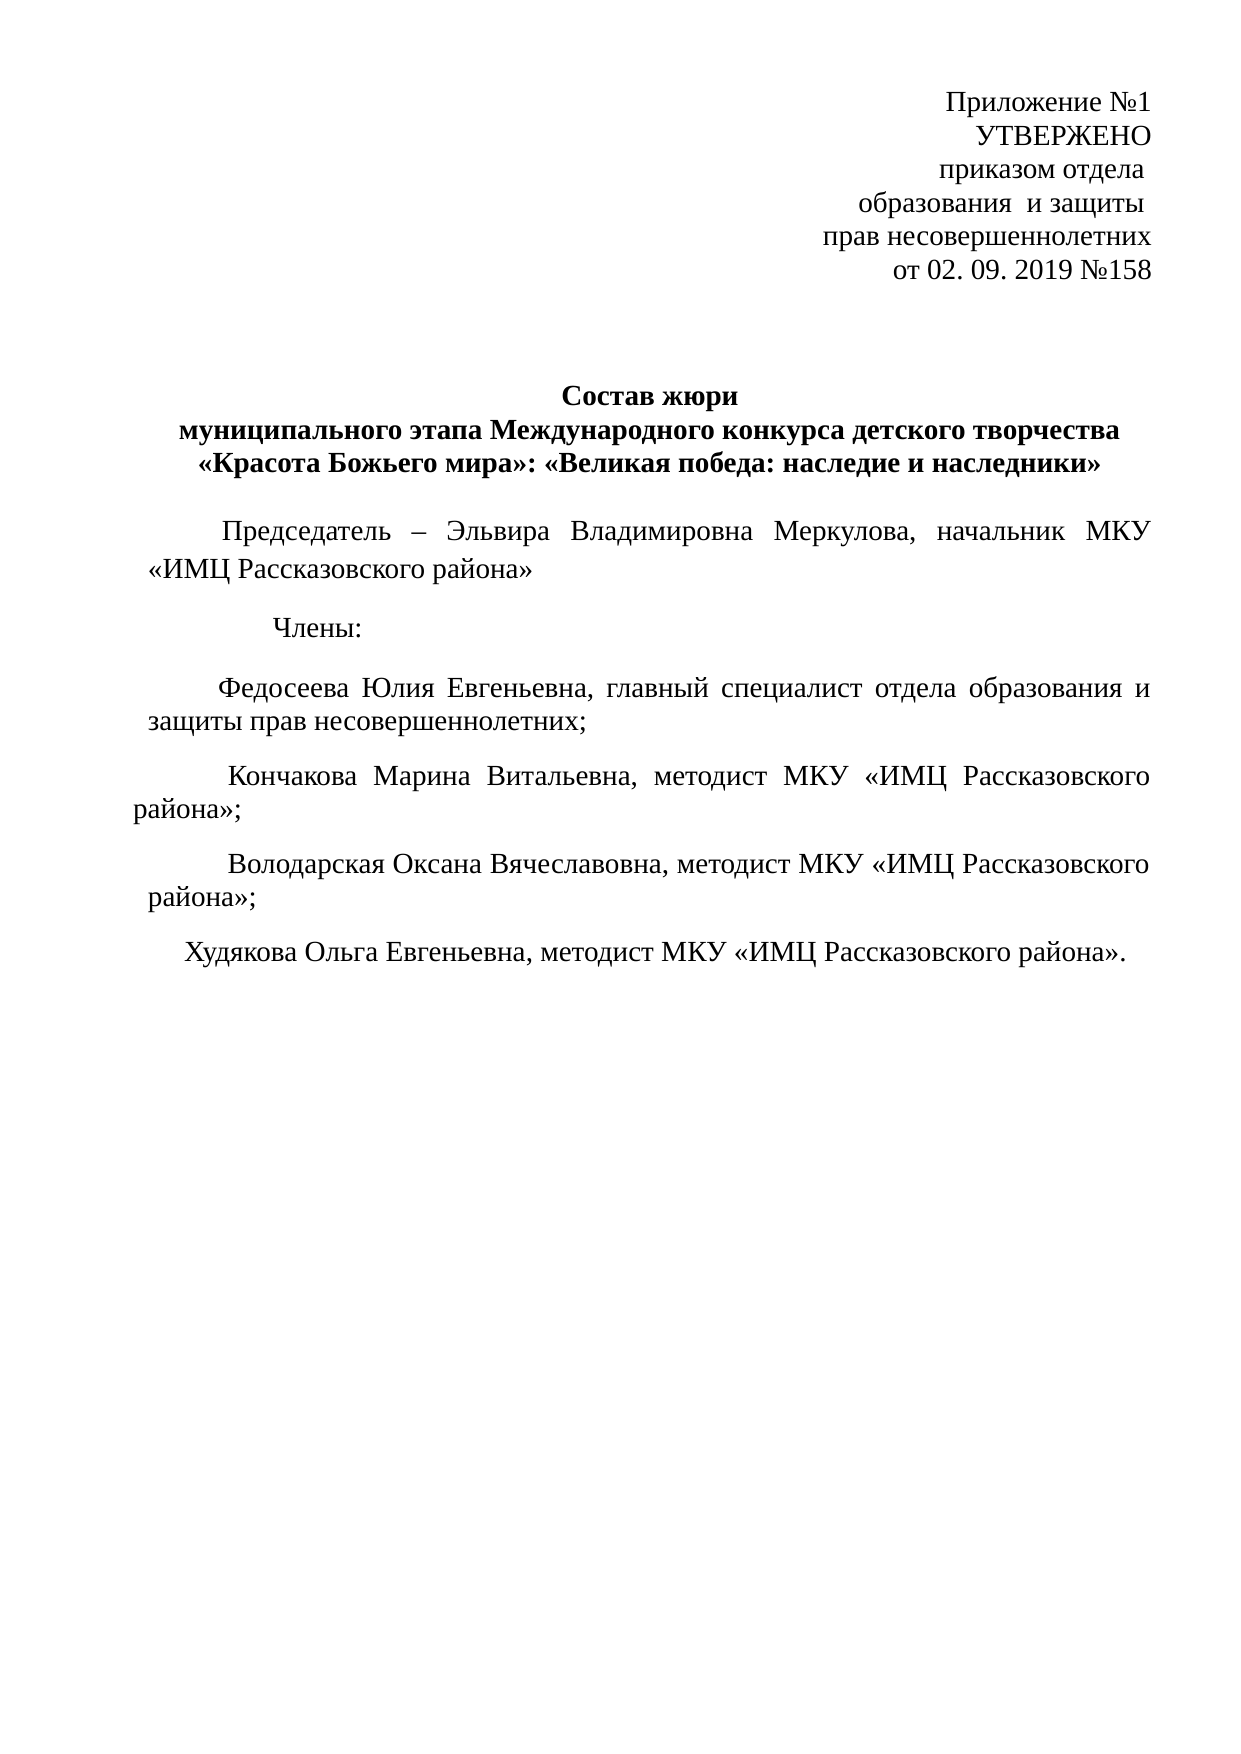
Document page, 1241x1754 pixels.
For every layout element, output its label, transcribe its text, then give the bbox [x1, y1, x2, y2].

text Председатель – Эльвира Владимировна Меркулова, начальник МКУ «ИМЦ Рассказовского района» [148, 513, 1152, 585]
text приказом отдела [148, 151, 1152, 185]
text Приложение №1 [148, 84, 1152, 118]
text Федосеева Юлия Евгеньевна, главный специалист отдела образования и защиты прав несовершеннолетних; [133, 670, 1152, 737]
text от 02. 09. 2019 №158 [148, 252, 1152, 286]
text муниципального этапа Международного конкурса детского творчества [148, 412, 1152, 446]
text Володарская Оксана Вячеславовна, методист МКУ «ИМЦ Рассказовского района»; [133, 846, 1152, 913]
text Кончакова Марина Витальевна, методист МКУ «ИМЦ Рассказовского района»; [133, 758, 1152, 825]
text Худякова Ольга Евгеньевна, методист МКУ «ИМЦ Рассказовского района». [133, 934, 1152, 967]
text «Красота Божьего мира»: «Великая победа: наследие и наследники» [148, 446, 1152, 479]
text образования и защиты [148, 185, 1152, 218]
text Члены: [148, 611, 1152, 644]
text УТВЕРЖЕНО [148, 118, 1152, 151]
text Состав жюри [148, 378, 1152, 412]
text прав несовершеннолетних [148, 218, 1152, 252]
